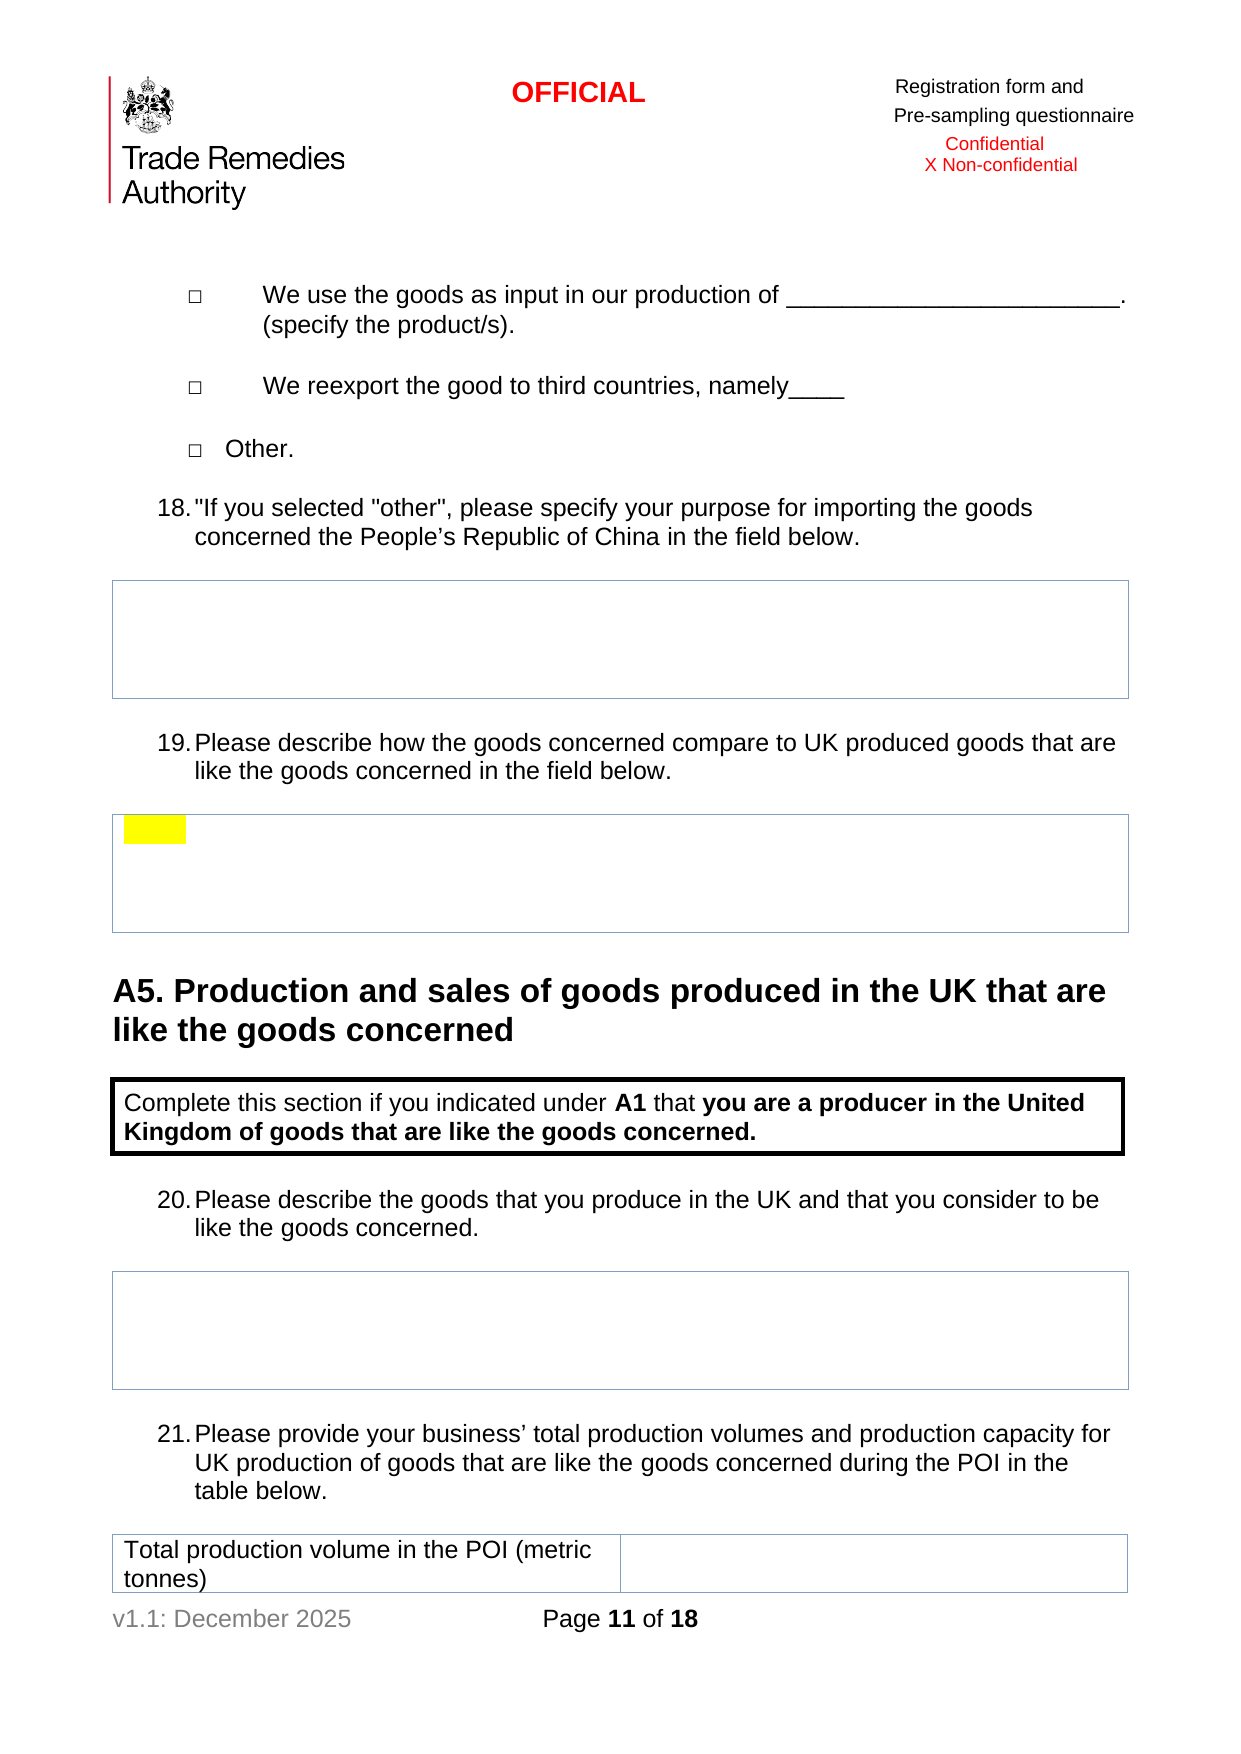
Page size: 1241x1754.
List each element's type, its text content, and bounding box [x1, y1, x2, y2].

table_header [113, 1272, 1128, 1389]
subtitle A5. Production and sales of goods produced in the UK that are like the goods concerned [112, 971, 1128, 1048]
table_header [113, 581, 1128, 698]
table_header Complete this section if you indicated under A1 that you are a producer in the United Kingdom of goods that are like the goods concerned. [115, 1082, 1121, 1151]
list Please describe the goods that you produce in the UK and that you consider to be like the goods concerned. [157, 1184, 1128, 1242]
list Please provide your business’ total production volumes and production capacity for UK production of goods that are like the goods concerned during the POI in the table below. [157, 1419, 1128, 1505]
table_header [113, 815, 1128, 932]
table_header [621, 1535, 1127, 1592]
text ☐ Other. [150, 431, 1128, 465]
list "If you selected "other", please specify your purpose for importing the goods concerned the People’s Republic of China in the field below. [157, 493, 1128, 551]
list Please describe how the goods concerned compare to UK produced goods that are like the goods concerned in the field below. [157, 728, 1128, 785]
text ☐ We reexport the good to third countries, namely____ [187, 368, 1128, 431]
table_header Total production volume in the POI (metric tonnes) [113, 1535, 620, 1592]
text ☐ We use the goods as input in our production of ________________________. (specify the product/s). [187, 276, 1128, 368]
